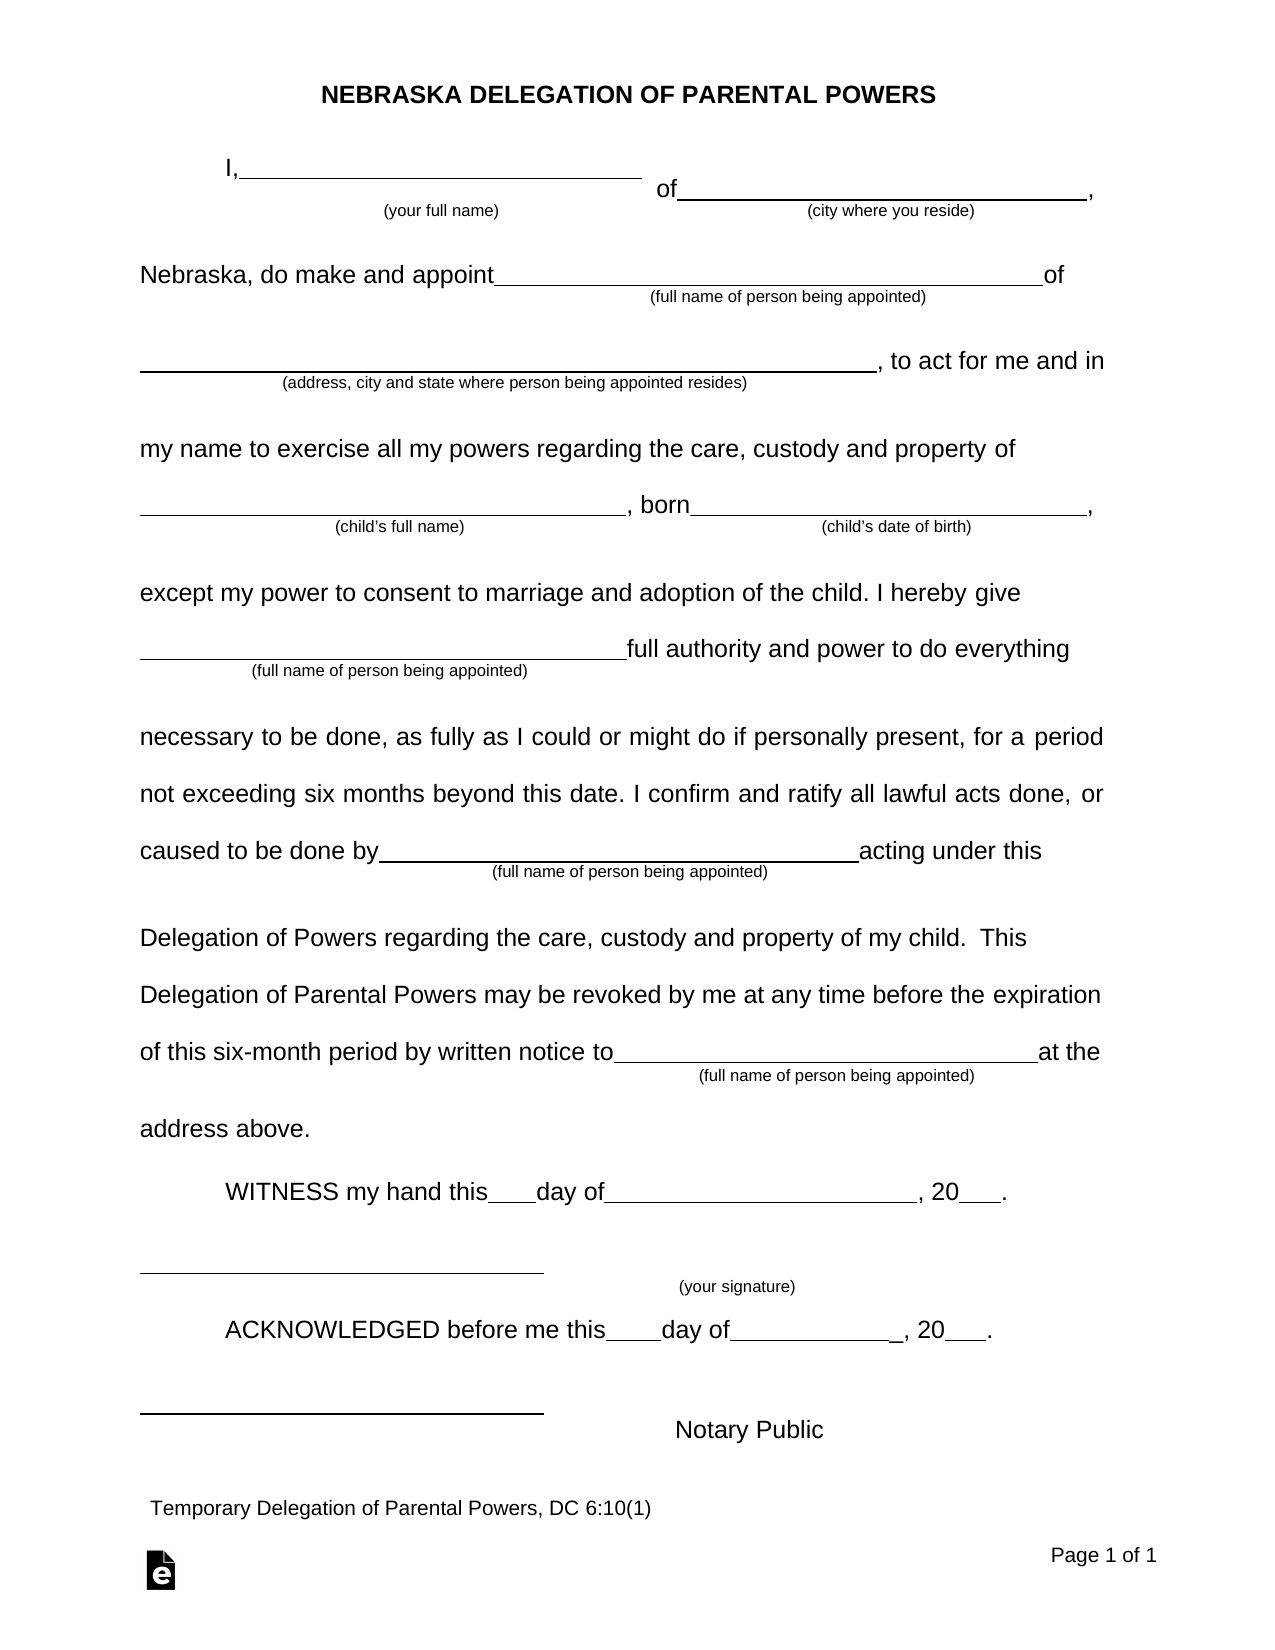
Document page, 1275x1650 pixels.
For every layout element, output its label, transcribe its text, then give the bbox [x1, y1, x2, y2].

text Delegation of Powers regarding the care, custody and property of my child. This Delegation of Parental Powers may be revoked by me at any time before the expiration of this six-month period by written notice to at the [139, 894, 1118, 1066]
text (your full name) (city where you reside) [383, 203, 1118, 220]
text Nebraska, do make and appoint of [139, 262, 1118, 289]
text , born , [139, 492, 1118, 519]
text address above. [139, 1114, 1118, 1143]
text of , [656, 176, 1129, 203]
text (your signature) [381, 1276, 1093, 1296]
text (full name of person being appointed) [698, 1066, 1118, 1085]
text necessary to be done, as fully as I could or might do if personally present, for a period not exceeding six months beyond this date. I confirm and ratify all lawful acts done, or caused to be done by acting under this [139, 693, 1103, 865]
text NEBRASKA DELEGATION OF PARENTAL POWERS [321, 80, 1118, 109]
text I, [225, 154, 642, 181]
text (full name of person being appointed) [650, 289, 1118, 306]
text WITNESS my hand this day of , 20 . [139, 1177, 1093, 1206]
text Notary Public [675, 1415, 1118, 1444]
text Temporary Delegation of Parental Powers, DC 6:10(1) [150, 1496, 1118, 1520]
text except my power to consent to marriage and adoption of the child. I hereby give [139, 578, 1118, 607]
text (full name of person being appointed) [251, 662, 1118, 680]
text (address, city and state where person being appointed resides) [282, 375, 1118, 392]
text , to act for me and in [139, 348, 1118, 375]
text (child’s full name) (child’s date of birth) [335, 519, 1118, 536]
text ACKNOWLEDGED before me this day of _, 20 . [225, 1315, 1118, 1343]
text full authority and power to do everything [139, 636, 1118, 662]
text my name to exercise all my powers regarding the care, custody and property of [139, 434, 1118, 463]
text (full name of person being appointed) [139, 865, 1120, 881]
